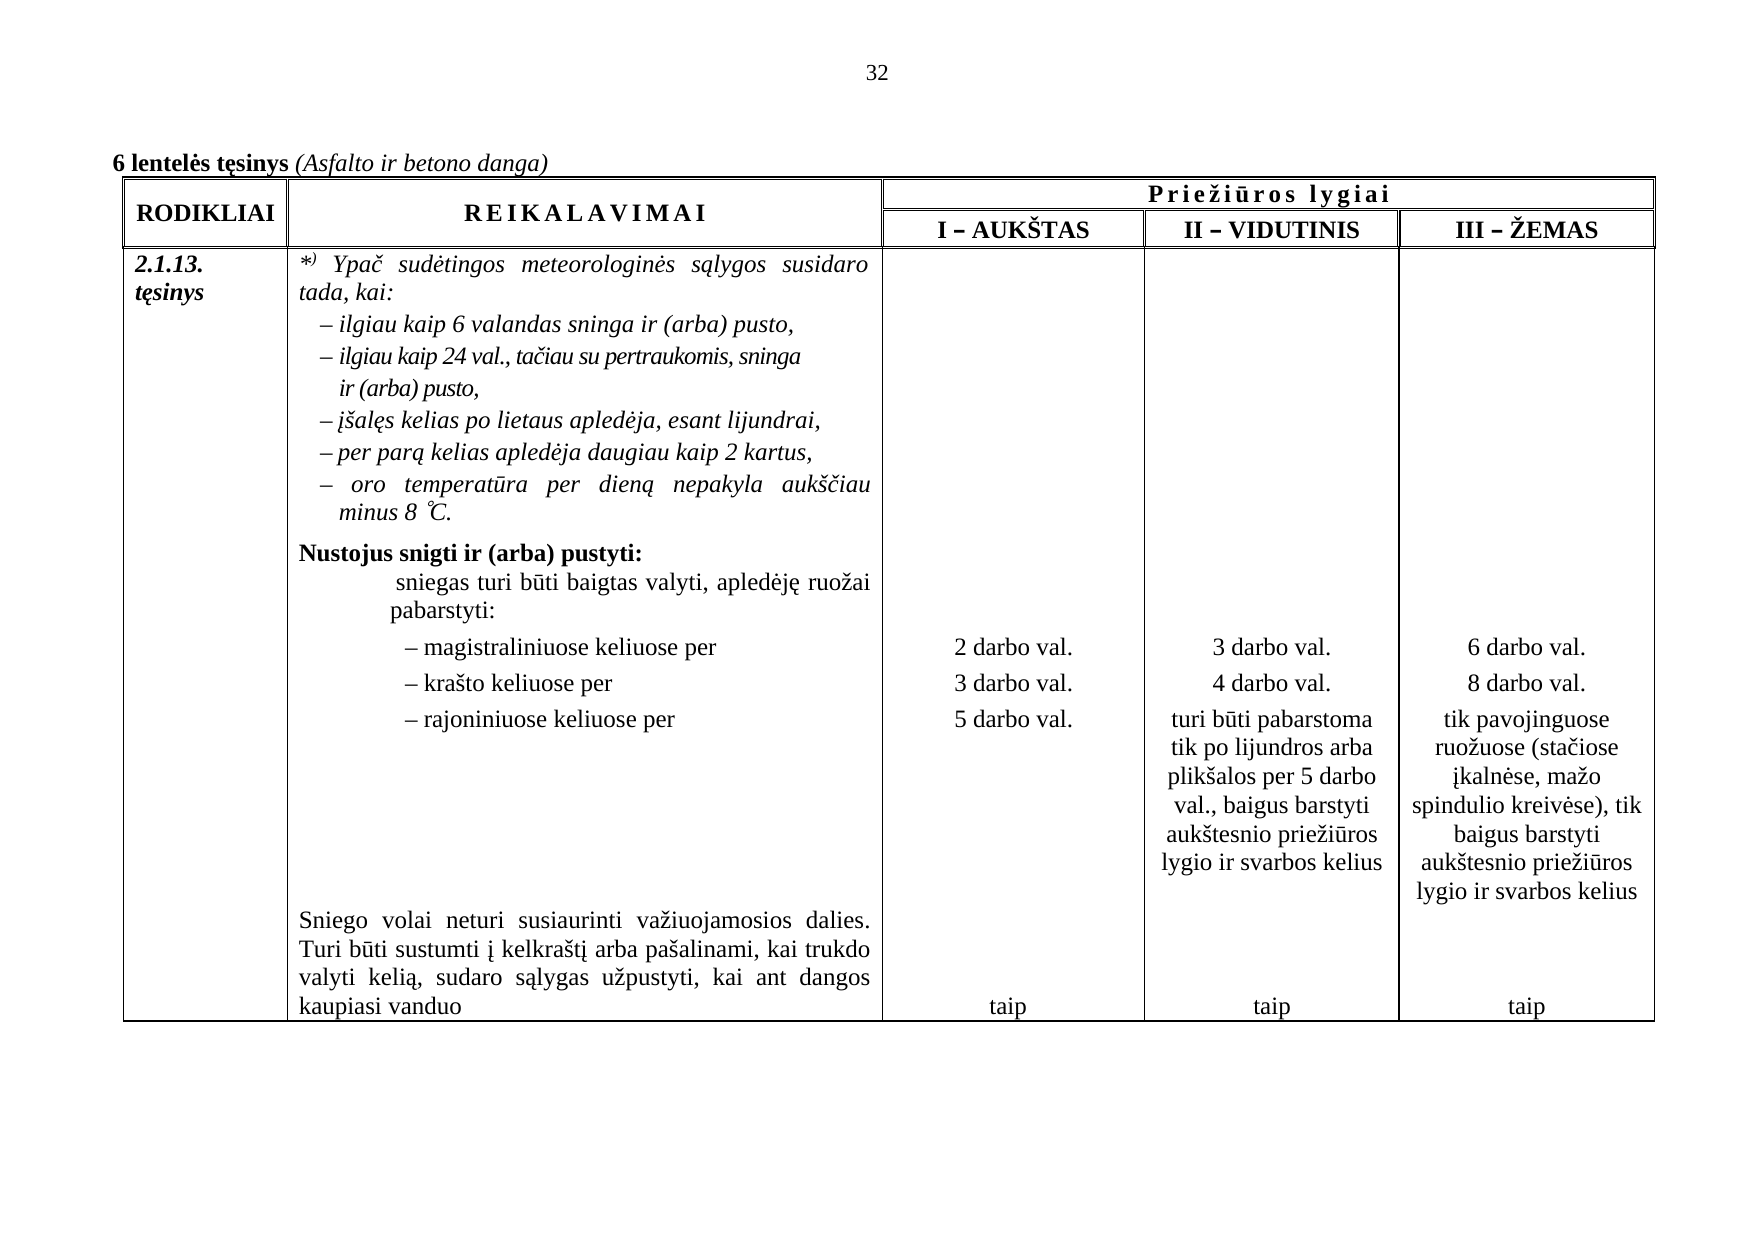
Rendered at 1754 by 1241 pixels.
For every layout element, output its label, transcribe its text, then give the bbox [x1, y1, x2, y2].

table_cell [1145, 526, 1398, 567]
table_cell [883, 567, 1144, 624]
table_cell Nustojus snigti ir (arba) pustyti: [288, 526, 882, 567]
table_cell – įšalęs kelias po lietaus apledėja, esant lijundrai, [288, 402, 882, 434]
table_cell 2 darbo val. [883, 624, 1144, 660]
table_header REIKALAVIMAI [289, 180, 881, 246]
table_cell [883, 306, 1144, 370]
table_cell sniegas turi būti baigtas valyti, apledėję ruožai pabarstyti: [288, 567, 882, 624]
table_cell [883, 370, 1144, 526]
table_cell – ilgiau kaip 24 val., tačiau su pertraukomis, sninga [288, 338, 882, 370]
text 6 lentelės tęsinys (Asfalto ir betono danga) [112, 148, 1642, 176]
table_cell Sniego volai neturi susiaurinti važiuojamosios dalies. Turi būti sustumti į kelkraštį arba pašalinami, kai trukdo valyti kelią, sudaro sąlygas užpustyti, kai ant dangos kaupiasi vanduo [288, 905, 882, 1020]
table_cell tik pavojinguose ruožuose (stačiose įkalnėse, mažo spindulio kreivėse), tik baigus barstyti aukštesnio priežiūros lygio ir svarbos kelius [1400, 696, 1654, 905]
table_cell [1400, 306, 1654, 526]
table_cell II – VIDUTINIS [1146, 211, 1397, 246]
table_cell [124, 624, 287, 660]
table_cell III – ŽEMAS [1401, 211, 1653, 246]
table_cell [1145, 249, 1398, 306]
table_cell [1400, 526, 1654, 567]
table_cell taip [1400, 905, 1654, 1020]
table_cell [883, 249, 1144, 306]
table_cell – ilgiau kaip 6 valandas sninga ir (arba) pusto, [288, 306, 882, 338]
table_cell 2.1.13. tęsinys [124, 249, 287, 526]
table_cell 4 darbo val. [1145, 660, 1398, 696]
table_cell 6 darbo val. [1400, 624, 1654, 660]
table_cell ir (arba) pusto, [288, 370, 882, 402]
table_cell 3 darbo val. [1145, 624, 1398, 660]
table_cell I – AUKŠTAS [884, 211, 1143, 246]
table_header Priežiūros lygiai [884, 180, 1653, 208]
table_cell [1145, 306, 1398, 526]
table_cell [124, 696, 287, 905]
table_cell [124, 905, 287, 1020]
table_header RODIKLIAI [125, 180, 286, 246]
table_cell – per parą kelias apledėja daugiau kaip 2 kartus, [288, 434, 882, 466]
table_cell [124, 567, 287, 624]
table_cell – krašto keliuose per [288, 660, 882, 696]
table_cell [1145, 567, 1398, 624]
table_cell [124, 526, 287, 567]
table_cell taip [883, 905, 1144, 1020]
table_cell – rajoniniuose keliuose per [288, 696, 882, 905]
table_cell [124, 660, 287, 696]
table_cell 3 darbo val. [883, 660, 1144, 696]
table_cell 8 darbo val. [1400, 660, 1654, 696]
table_cell *) Ypač sudėtingos meteorologinės sąlygos susidaro tada, kai: [288, 249, 882, 306]
table_cell [883, 526, 1144, 567]
table_cell [1400, 249, 1654, 306]
table_cell 5 darbo val. [883, 696, 1144, 905]
table_cell – magistraliniuose keliuose per [288, 624, 882, 660]
table_cell turi būti pabarstoma tik po lijundros arba plikšalos per 5 darbo val., baigus barstyti aukštesnio priežiūros lygio ir svarbos kelius [1145, 696, 1398, 905]
table_cell [1400, 567, 1654, 624]
table_cell taip [1145, 905, 1398, 1020]
table_cell – oro temperatūra per dieną nepakyla aukščiau minus 8 C. [288, 466, 882, 526]
